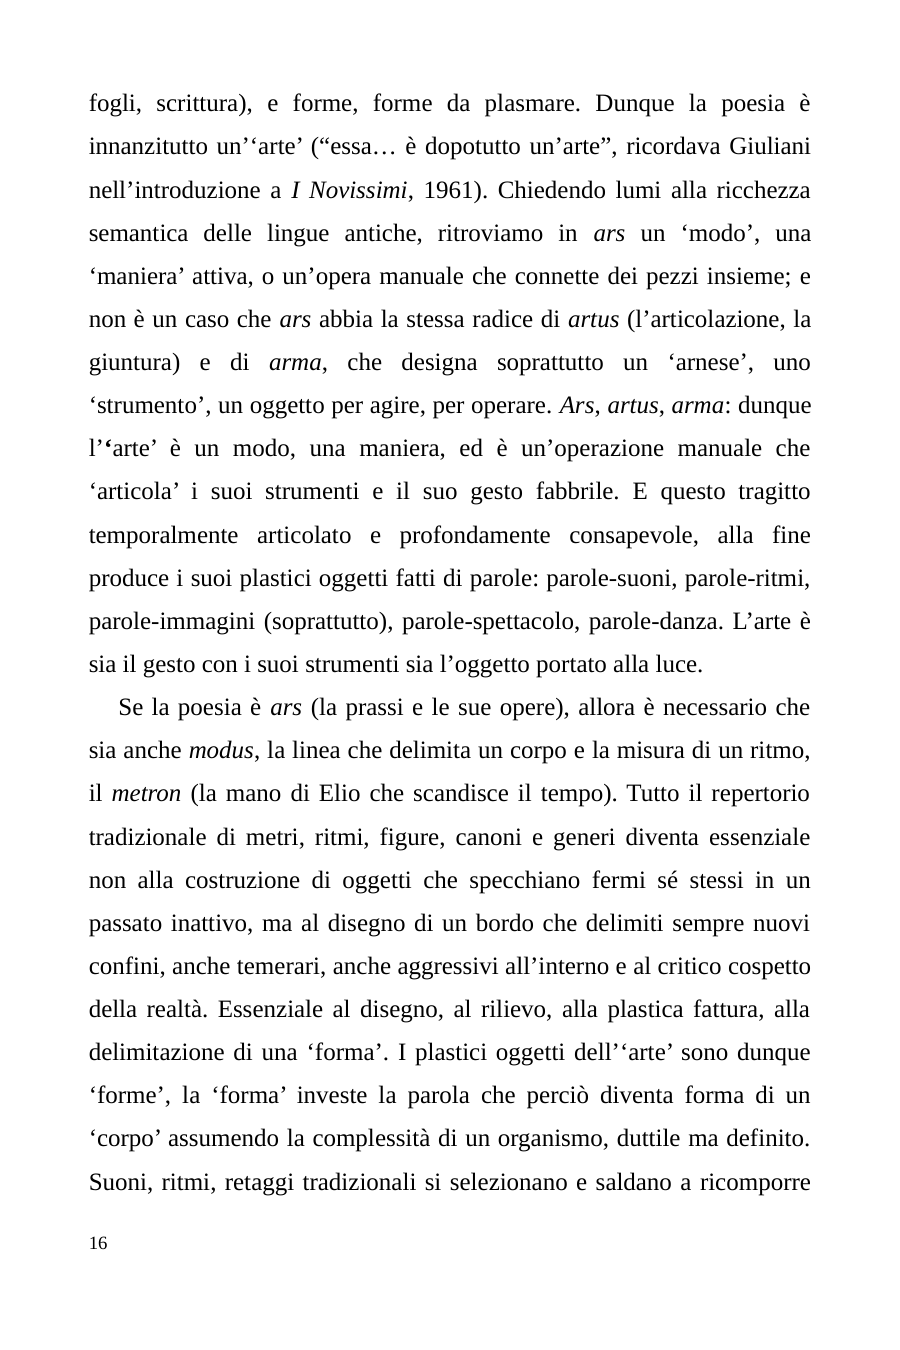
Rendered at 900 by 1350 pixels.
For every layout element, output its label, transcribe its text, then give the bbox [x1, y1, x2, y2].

text Se la poesia è ars (la prassi e le sue opere), allora è necessario che sia anche modus, la linea che delimita un corpo e la misura di un ritmo, il metron (la mano di Elio che scandisce il tempo). Tutto il repertorio tradizionale di metri, ritmi, figure, canoni e generi diventa essenziale non alla costruzione di oggetti che specchiano fermi sé stessi in un passato inattivo, ma al disegno di un bordo che delimiti sempre nuovi confini, anche temerari, anche aggressivi all’interno e al critico cospetto della realtà. Essenziale al disegno, al rilievo, alla plastica fattura, alla delimitazione di una ‘forma’. I plastici oggetti dell’‘arte’ sono dunque ‘forme’, la ‘forma’ investe la parola che perciò diventa forma di un ‘corpo’ assumendo la complessità di un organismo, duttile ma definito. Suoni, ritmi, retaggi tradizionali si selezionano e saldano a ricomporre [88, 692, 811, 1195]
text fogli, scrittura), e forme, forme da plasmare. Dunque la poesia è innanzitutto un’‘arte’ (“essa… è dopotutto un’arte”, ricordava Giuliani nell’introduzione a I Novissimi, 1961). Chiedendo lumi alla ricchezza semantica delle lingue antiche, ritroviamo in ars un ‘modo’, una ‘maniera’ attiva, o un’opera manuale che connette dei pezzi insieme; e non è un caso che ars abbia la stessa radice di artus (l’articolazione, la giuntura) e di arma, che designa soprattutto un ‘arnese’, uno ‘strumento’, un oggetto per agire, per operare. Ars, artus, arma: dunque l’‘arte’ è un modo, una maniera, ed è un’operazione manuale che ‘articola’ i suoi strumenti e il suo gesto fabbrile. E questo tragitto temporalmente articolato e profondamente consapevole, alla fine produce i suoi plastici oggetti fatti di parole: parole-suoni, parole-ritmi, parole-immagini (soprattutto), parole-spettacolo, parole-danza. L’arte è sia il gesto con i suoi strumenti sia l’oggetto portato alla luce. [88, 88, 811, 678]
